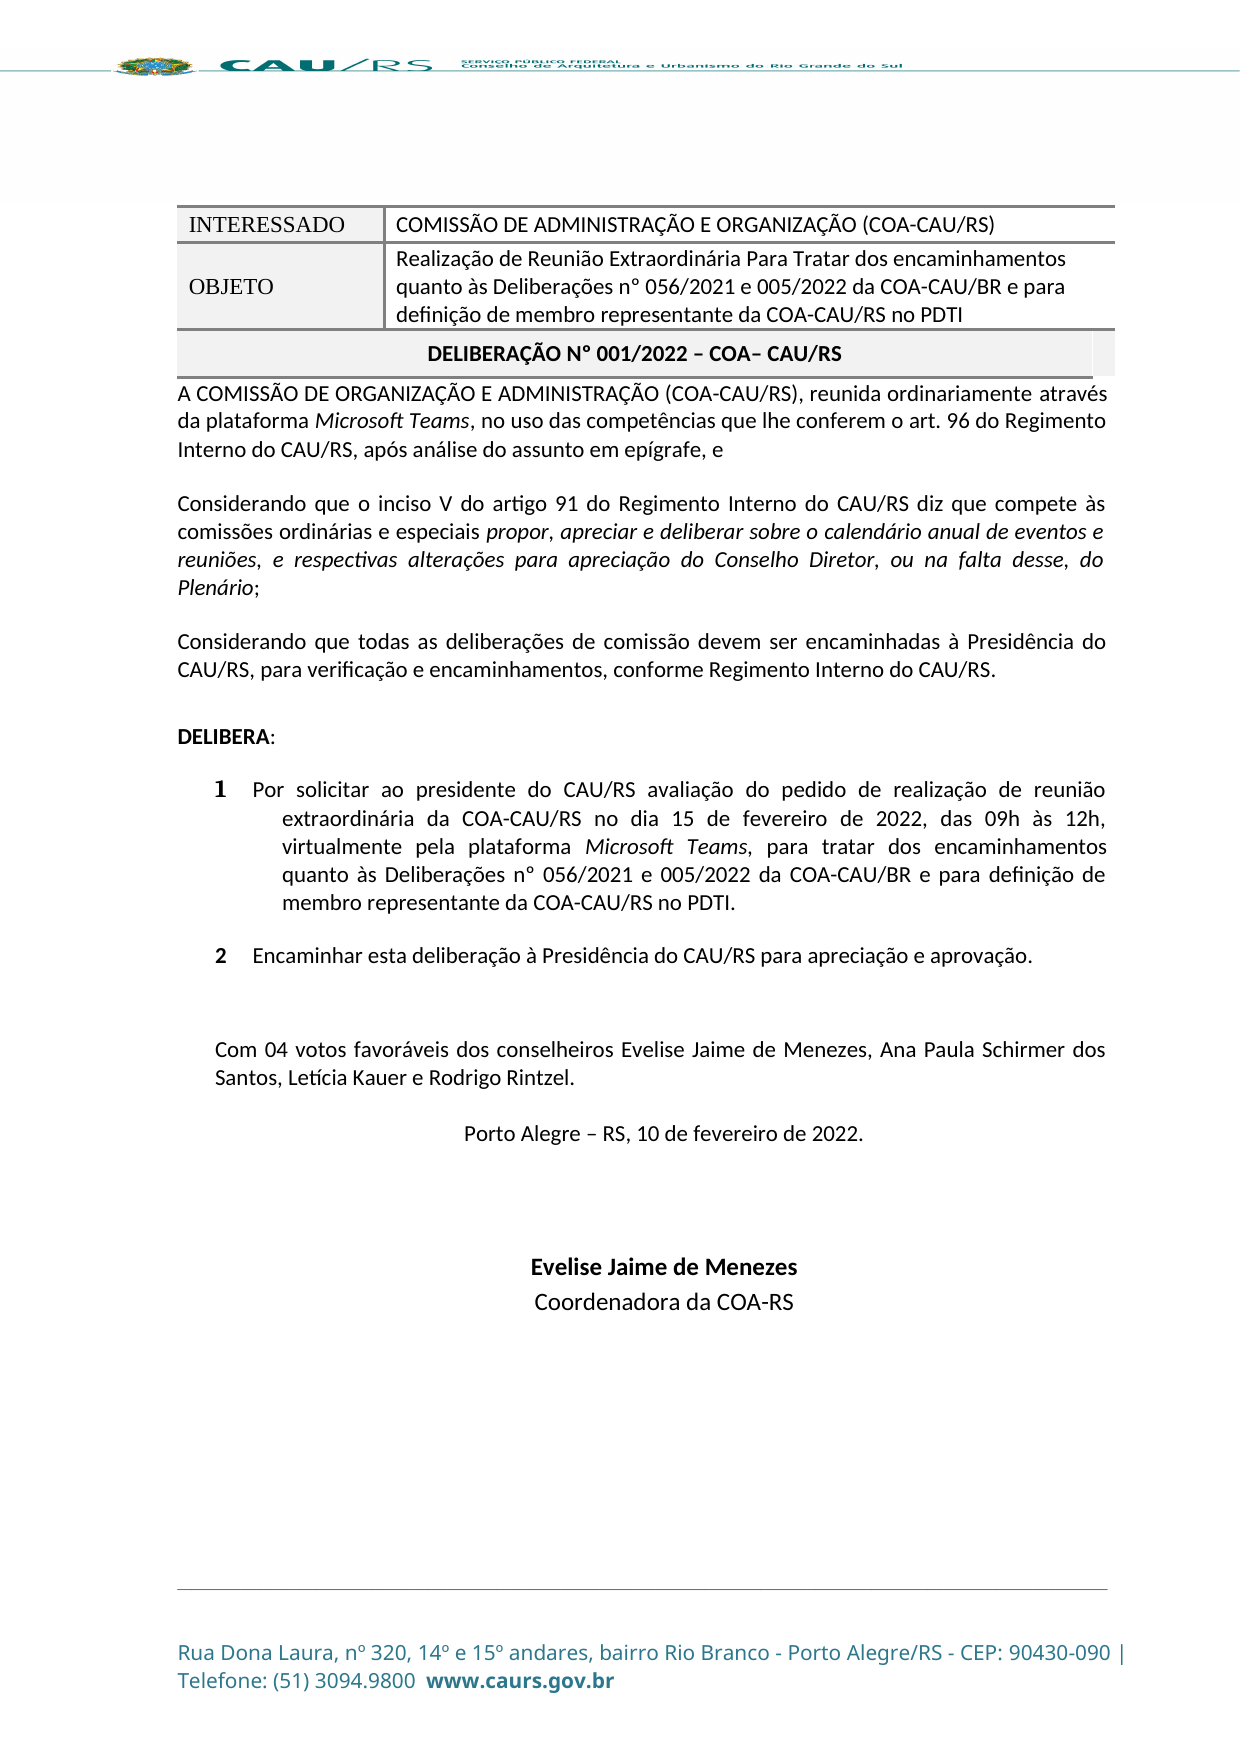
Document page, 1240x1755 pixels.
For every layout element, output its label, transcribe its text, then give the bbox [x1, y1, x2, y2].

text Evelise Jaime de Menezes [177, 1251, 1151, 1282]
text Considerando que o inciso V do artigo 91 do Regimento Interno do CAU/RS diz que compete às comissões ordinárias e especiais propor, apreciar e deliberar sobre o calendário anual de eventos e reuniões, e respectivas alterações para apreciação do Conselho Diretor, ou na falta desse, do Plenário; [177, 489, 1107, 601]
table_cell DELIBERAÇÃO Nº 001/2022 – COA– CAU/RS [177, 331, 1092, 376]
text Considerando que todas as deliberações de comissão devem ser encaminhadas à Presidência do CAU/RS, para verificação e encaminhamentos, conforme Regimento Interno do CAU/RS. [177, 627, 1107, 683]
table_cell [1093, 331, 1115, 376]
text Coordenadora da COA-RS [177, 1286, 1151, 1317]
text A COMISSÃO DE ORGANIZAÇÃO E ADMINISTRAÇÃO (COA-CAU/RS), reunida ordinariamente através da plataforma Microsoft Teams, no uso das competências que lhe conferem o art. 96 do Regimento Interno do CAU/RS, após análise do assunto em epígrafe, e [177, 379, 1107, 463]
list Por solicitar ao presidente do CAU/RS avaliação do pedido de realização de reunião extraordinária da COA-CAU/RS no dia 15 de fevereiro de 2022, das 09h às 12h, virtualmente pela plataforma Microsoft Teams, para tratar dos encaminhamentos quanto às Deliberações nº 056/2021 e 005/2022 da COA-CAU/BR e para definição de membro representante da COA-CAU/RS no PDTI. [215, 775, 1107, 916]
table_cell Realização de Reunião Extraordinária Para Tratar dos encaminhamentos quanto às Deliberações nº 056/2021 e 005/2022 da COA-CAU/BR e para definição de membro representante da COA-CAU/RS no PDTI [386, 244, 1115, 328]
table_header INTERESSADO [177, 208, 383, 241]
table_cell OBJETO [177, 244, 383, 328]
text Porto Alegre – RS, 10 de fevereiro de 2022. [177, 1119, 1151, 1148]
list Encaminhar esta deliberação à Presidência do CAU/RS para apreciação e aprovação. [215, 941, 1107, 969]
text DELIBERA: [177, 722, 1107, 750]
table_header COMISSÃO DE ADMINISTRAÇÃO E ORGANIZAÇÃO (COA-CAU/RS) [386, 208, 1115, 241]
text Com 04 votos favoráveis dos conselheiros Evelise Jaime de Menezes, Ana Paula Schirmer dos Santos, Letícia Kauer e Rodrigo Rintzel. [215, 1036, 1107, 1092]
